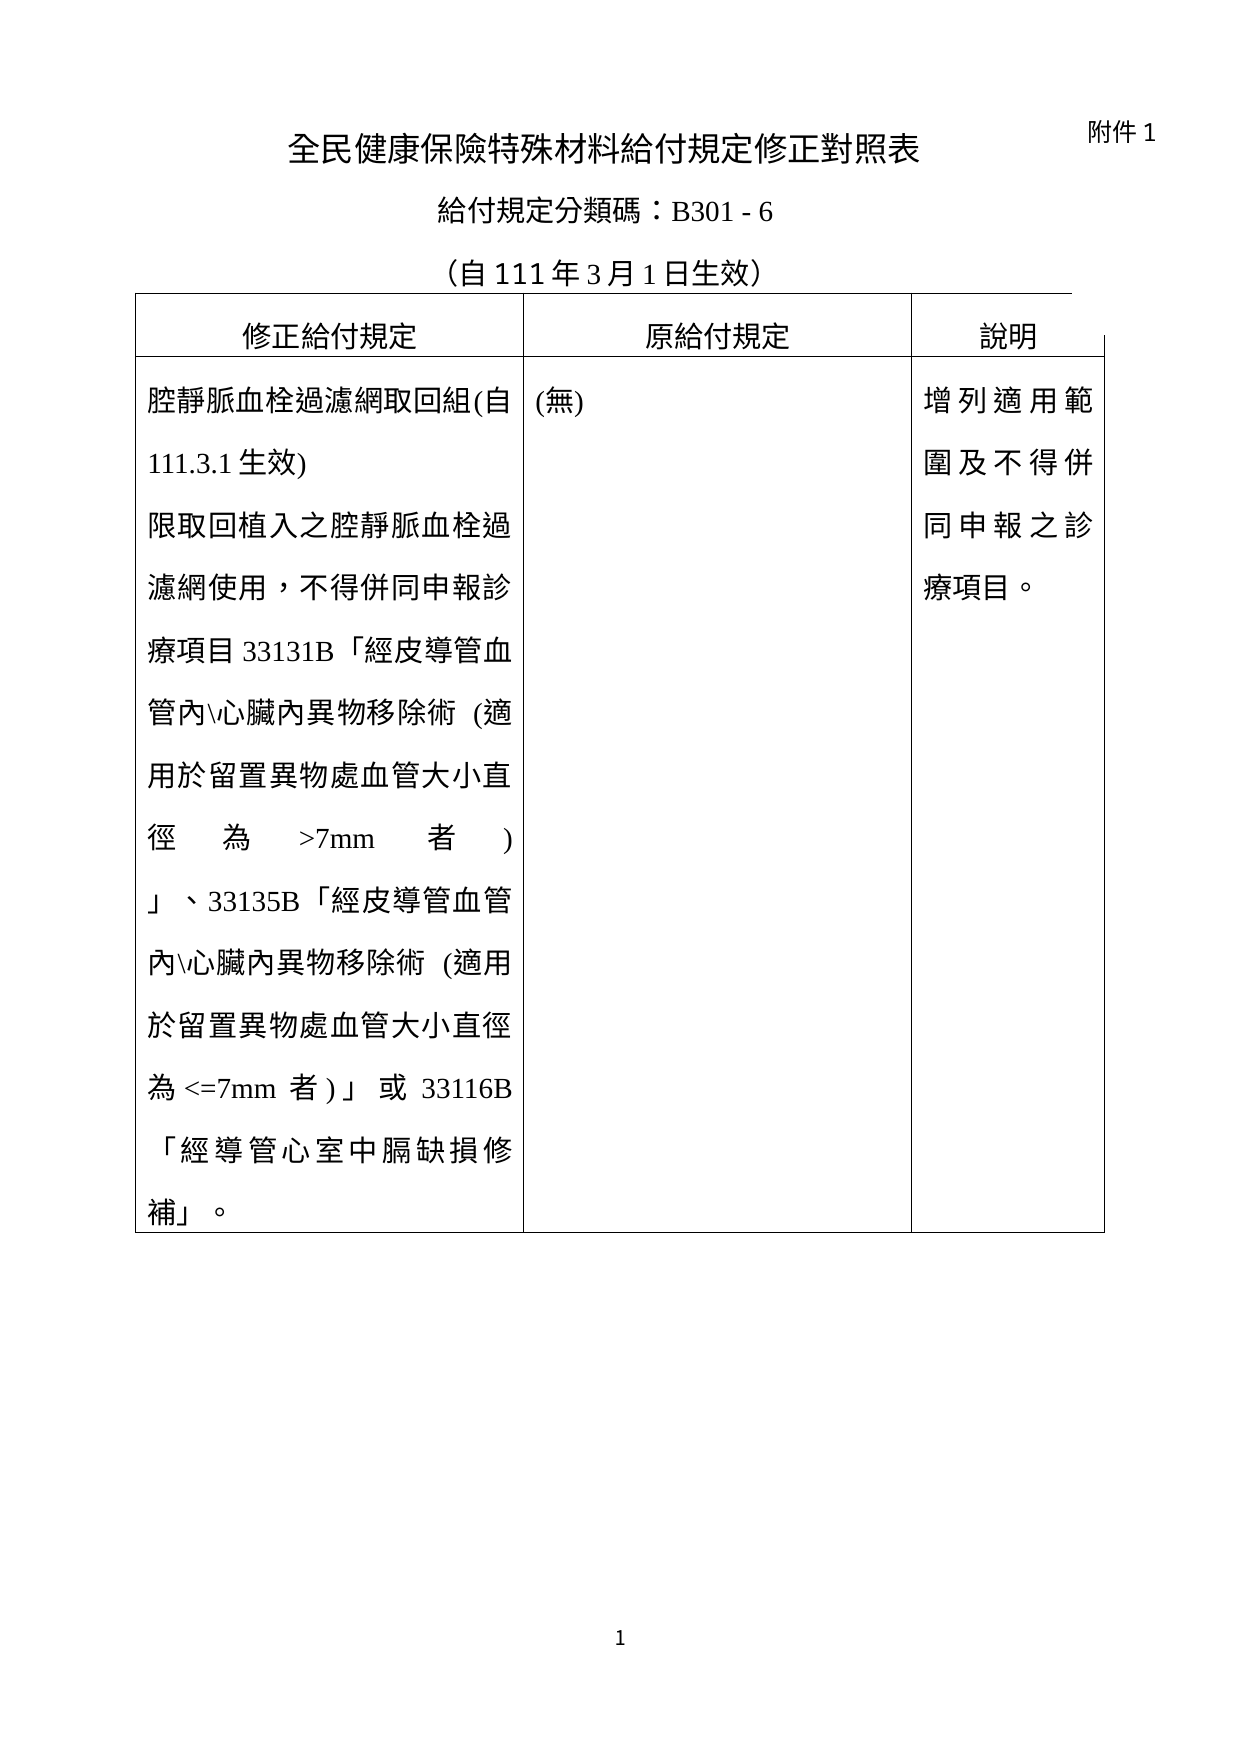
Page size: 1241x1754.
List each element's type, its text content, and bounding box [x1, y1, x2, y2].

table_header 修正給付規定 [136, 294, 523, 356]
table_cell 增列適用範圍及不得併同申報之診療項目。 [912, 357, 1104, 1232]
text 全民健康保險特殊材料給付規定修正對照表 [136, 105, 1173, 335]
table_cell (無) [524, 357, 911, 1232]
text 附件1 [1087, 112, 1158, 149]
table_cell 腔靜脈血栓過濾網取回組(自111.3.1生效) 限取回植入之腔靜脈血栓過濾網使用，不得併同申報診療項目33131B「經皮導管血管內\心臟內異物移除術 (適用於留置異物處血管大小直徑為>7mm者) 」、33135B「經皮導管血管內\心臟內異物移除術 (適用於留置異物處血管大小直徑為<=7mm者)」或33116B「經導管心室中膈缺損修補」。 [136, 357, 523, 1232]
text （自111年3月1日生效） [136, 230, 1072, 292]
table_header 原給付規定 [524, 294, 911, 356]
text 給付規定分類碼：B301 - 6 [136, 167, 1072, 230]
table_header 說明 [912, 294, 1104, 356]
